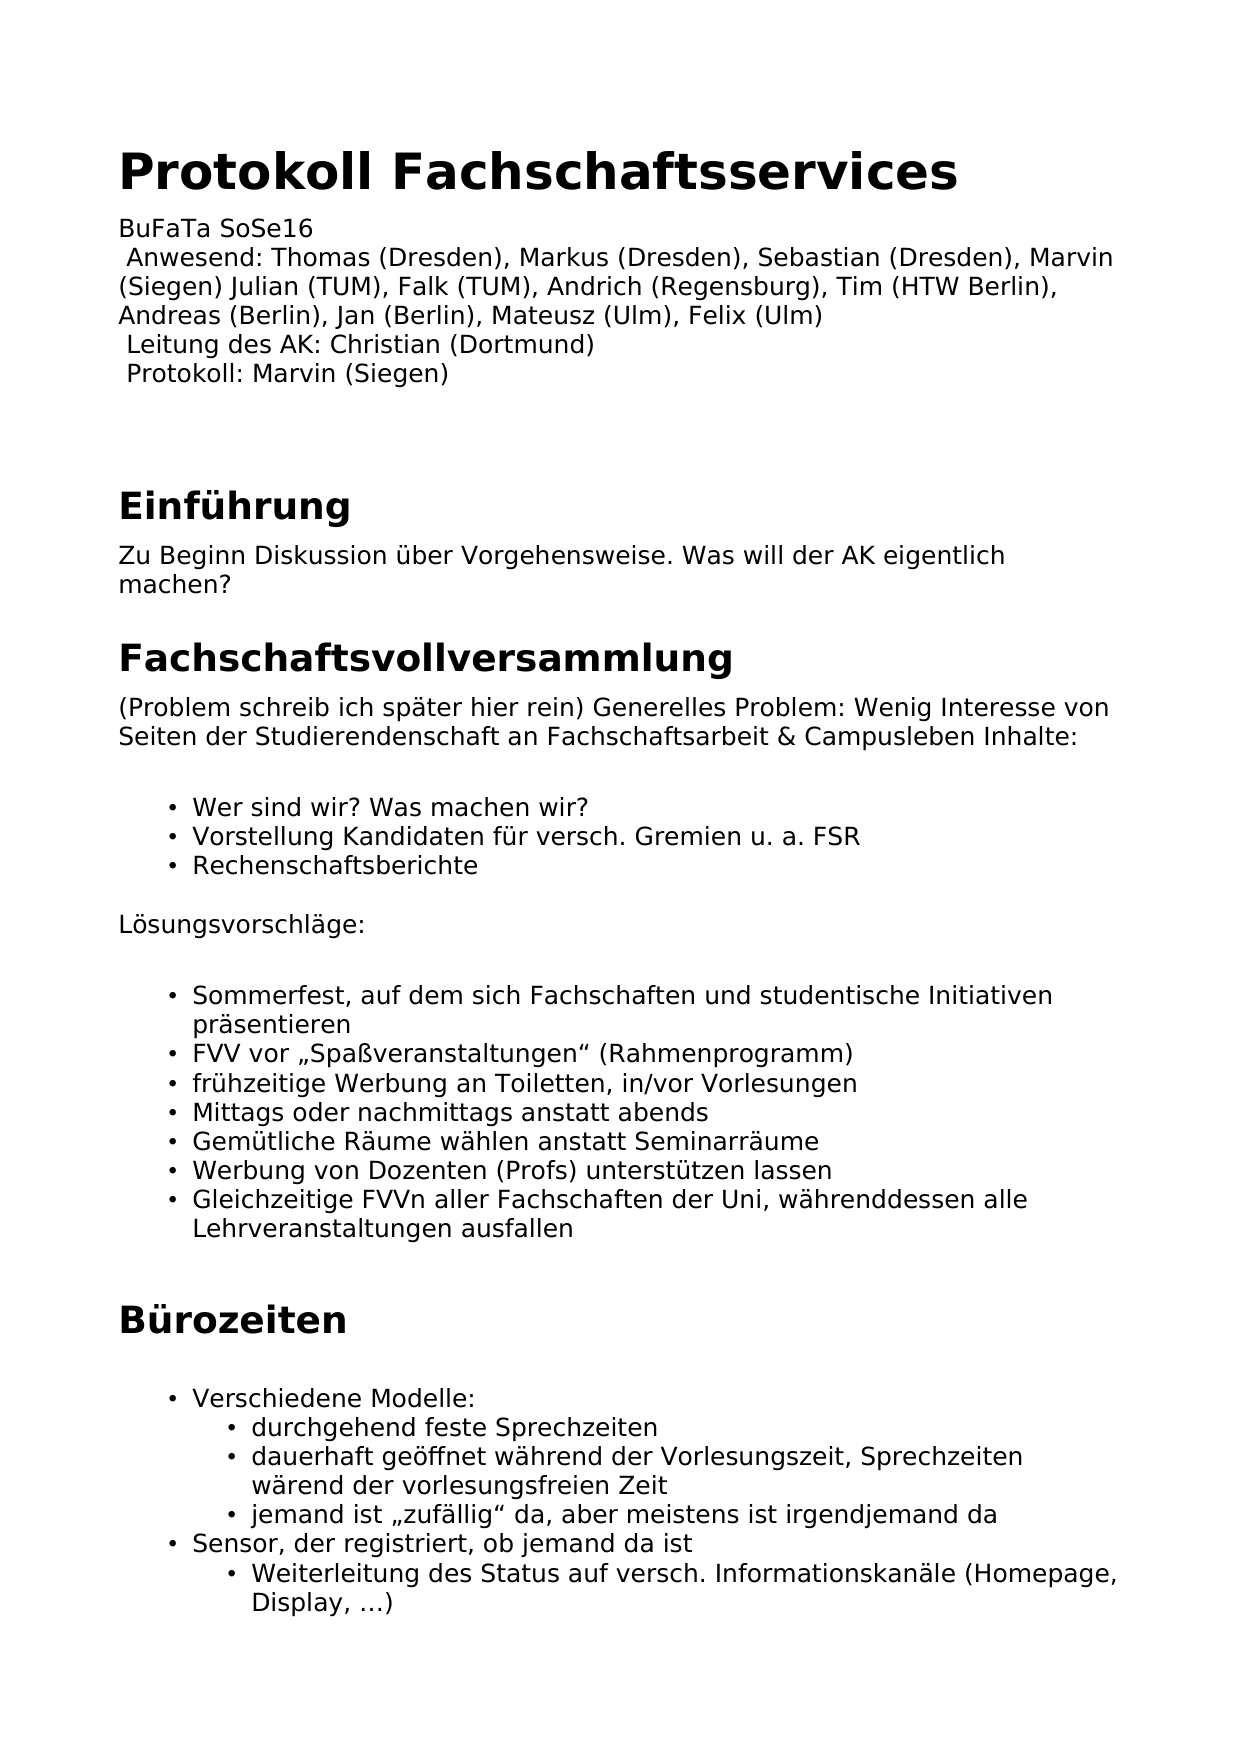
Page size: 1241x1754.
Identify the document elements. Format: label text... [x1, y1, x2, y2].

list Mittags oder nachmittags anstatt abends [177, 1098, 1122, 1127]
list Weiterleitung des Status auf versch. Informationskanäle (Homepage, Display, …) [236, 1559, 1122, 1617]
list Sommerfest, auf dem sich Fachschaften und studentische Initiativen präsentieren [177, 981, 1122, 1039]
list durchgehend feste Sprechzeiten [236, 1413, 1122, 1442]
list Gemütliche Räume wählen anstatt Seminarräume [177, 1127, 1122, 1156]
list Verschiedene Modelle: [177, 1384, 1122, 1413]
list Vorstellung Kandidaten für versch. Gremien u. a. FSR [177, 822, 1122, 851]
list FVV vor „Spaßveranstaltungen“ (Rahmenprogramm) [177, 1039, 1122, 1069]
subtitle Bürozeiten [118, 1298, 1122, 1342]
subtitle Fachschaftsvollversammlung [118, 637, 1122, 680]
list Werbung von Dozenten (Profs) unterstützen lassen [177, 1156, 1122, 1185]
subtitle Protokoll Fachschaftsservices [118, 143, 1122, 201]
list jemand ist „zufällig“ da, aber meistens ist irgendjemand da [236, 1501, 1122, 1530]
subtitle Einführung [118, 485, 1122, 528]
text (Problem schreib ich später hier rein) Generelles Problem: Wenig Interesse von Seiten der Studierendenschaft an Fachschaftsarbeit & Campusleben Inhalte: [118, 693, 1122, 751]
text Zu Beginn Diskussion über Vorgehensweise. Was will der AK eigentlich machen? [118, 541, 1122, 599]
list Wer sind wir? Was machen wir? [177, 793, 1122, 822]
list dauerhaft geöffnet während der Vorlesungszeit, Sprechzeiten wärend der vorlesungsfreien Zeit [236, 1442, 1122, 1501]
list Rechenschaftsberichte [177, 851, 1122, 881]
list frühzeitige Werbung an Toiletten, in/vor Vorlesungen [177, 1069, 1122, 1098]
list Gleichzeitige FVVn aller Fachschaften der Uni, währenddessen alle Lehrveranstaltungen ausfallen [177, 1185, 1122, 1244]
text BuFaTa SoSe16 Anwesend: Thomas (Dresden), Markus (Dresden), Sebastian (Dresden), Marvin (Siegen) Julian (TUM), Falk (TUM), Andrich (Regensburg), Tim (HTW Berlin), Andreas (Berlin), Jan (Berlin), Mateusz (Ulm), Felix (Ulm) Leitung des AK: Christian (Dortmund) Protokoll: Marvin (Siegen) [118, 214, 1122, 447]
text Lösungsvorschläge: [118, 910, 1122, 939]
list Sensor, der registriert, ob jemand da ist [177, 1530, 1122, 1559]
